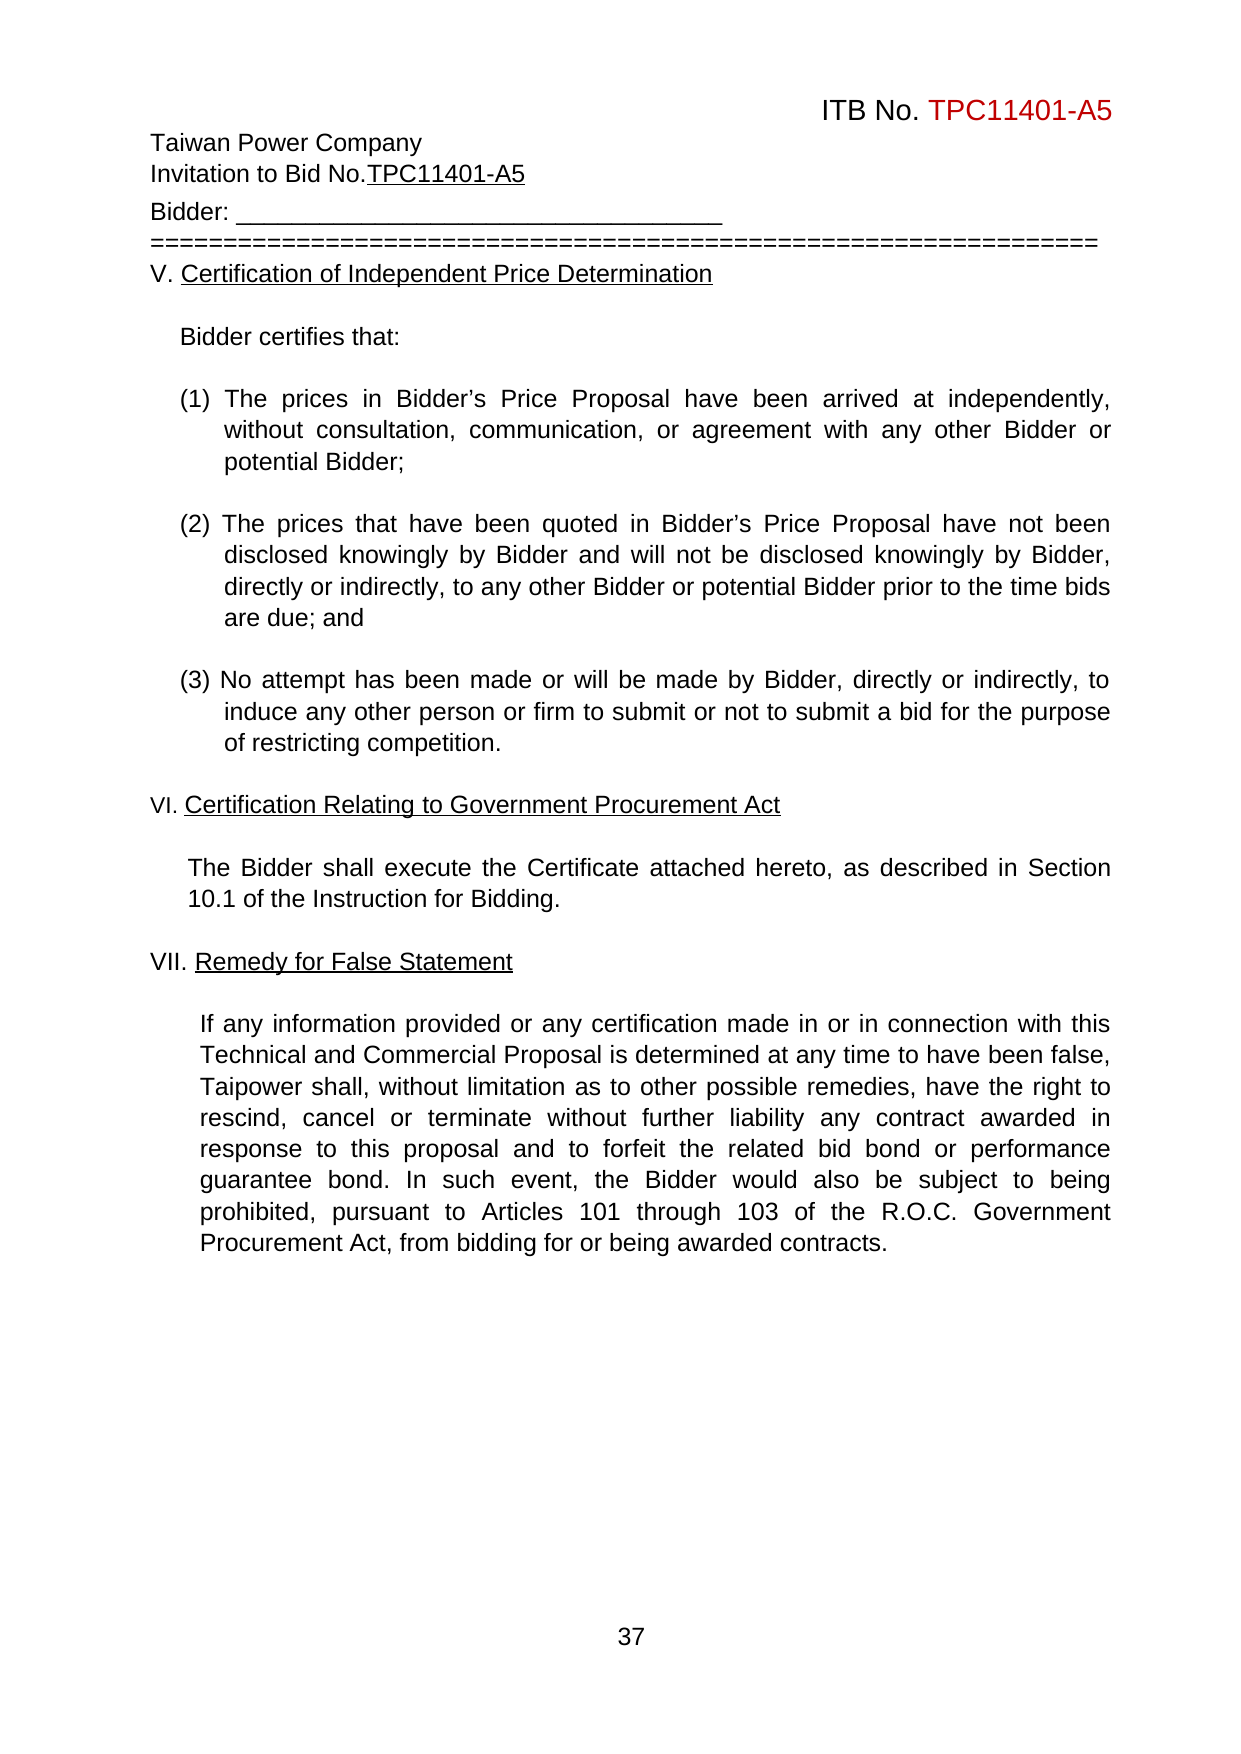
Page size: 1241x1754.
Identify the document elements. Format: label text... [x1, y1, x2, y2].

text VII. Remedy for False Statement [150, 945, 1113, 976]
text (2) The prices that have been quoted in Bidder’s Price Proposal have not been disclosed knowingly by Bidder and will not be disclosed knowingly by Bidder, directly or indirectly, to any other Bidder or potential Bidder prior to the time bids are due; and [179, 507, 1113, 632]
text (3) No attempt has been made or will be made by Bidder, directly or indirectly, to induce any other person or firm to submit or not to submit a bid for the purpose of restricting competition. [179, 664, 1113, 757]
text Bidder: ___________________________________ [150, 189, 1113, 226]
text ================================================================= [150, 226, 1113, 257]
text If any information provided or any certification made in or in connection with this Technical and Commercial Proposal is determined at any time to have been false, Taipower shall, without limitation as to other possible remedies, have the right to rescind, cancel or terminate without further liability any contract awarded in response to this proposal and to forfeit the related bid bond or performance guarantee bond. In such event, the Bidder would also be subject to being prohibited, pursuant to Articles 101 through 103 of the R.O.C. Government Procurement Act, from bidding for or being awarded contracts. [199, 1007, 1113, 1257]
text Taiwan Power Company [150, 126, 1113, 157]
text V. Certification of Independent Price Determination [150, 257, 1113, 289]
text (1) The prices in Bidder’s Price Proposal have been arrived at independently, without consultation, communication, or agreement with any other Bidder or potential Bidder; [179, 382, 1113, 476]
text Bidder certifies that: [179, 320, 1113, 351]
text The Bidder shall execute the Certificate attached hereto, as described in Section 10.1 of the Instruction for Bidding. [187, 851, 1113, 914]
text Invitation to Bid No.TPC11401-A5 [150, 157, 1113, 189]
text VI. Certification Relating to Government Procurement Act [150, 789, 1113, 820]
